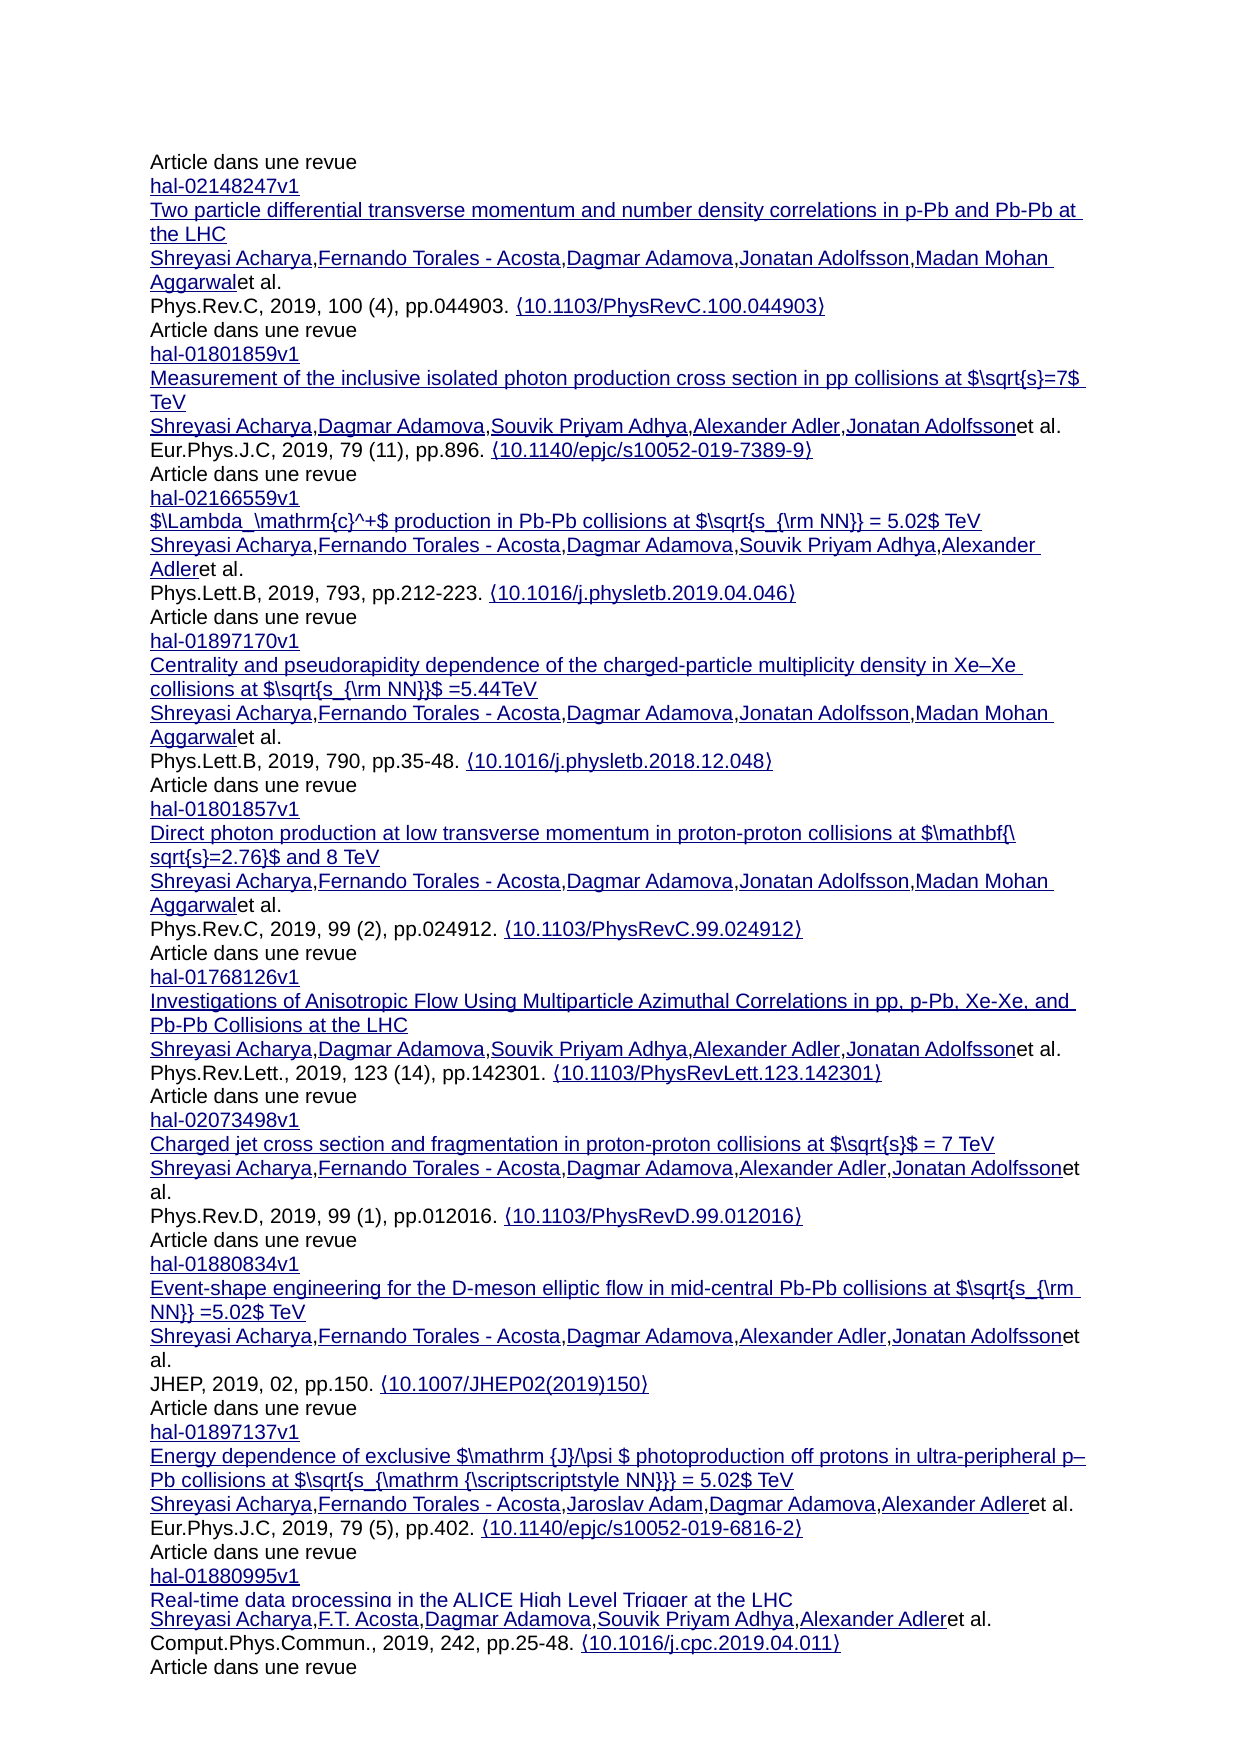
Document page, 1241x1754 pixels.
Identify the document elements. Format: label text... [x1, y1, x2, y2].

table_cell Energy dependence of exclusive $\mathrm {J}/\psi $ photoproduction off protons in ultra-peripheral p–Pb collisions at $\sqrt{s_{\mathrm {\scriptscriptstyle NN}}} = 5.02$ TeV Shreyasi Acharya,Fernando Torales - Acosta,Jaroslav Adam,Dagmar Adamova,Alexander Adleret al. Eur.Phys.J.C, 2019, 79 (5), pp.402. ⟨10.1140/epjc/s10052-019-6816-2⟩ Article dans une revue hal-01880995v1 [150, 1444, 1090, 1587]
table_cell Charged jet cross section and fragmentation in proton-proton collisions at $\sqrt{s}$ = 7 TeV Shreyasi Acharya,Fernando Torales - Acosta,Dagmar Adamova,Alexander Adler,Jonatan Adolfssonet al. Phys.Rev.D, 2019, 99 (1), pp.012016. ⟨10.1103/PhysRevD.99.012016⟩ Article dans une revue hal-01880834v1 [150, 1132, 1090, 1276]
table_cell Centrality and pseudorapidity dependence of the charged-particle multiplicity density in Xe–Xe collisions at $\sqrt{s_{\rm NN}}$ =5.44TeV Shreyasi Acharya,Fernando Torales - Acosta,Dagmar Adamova,Jonatan Adolfsson,Madan Mohan Aggarwalet al. Phys.Lett.B, 2019, 790, pp.35-48. ⟨10.1016/j.physletb.2018.12.048⟩ Article dans une revue hal-01801857v1 [150, 653, 1090, 821]
table_cell Event-shape engineering for the D-meson elliptic flow in mid-central Pb-Pb collisions at $\sqrt{s_{\rm NN}} =5.02$ TeV Shreyasi Acharya,Fernando Torales - Acosta,Dagmar Adamova,Alexander Adler,Jonatan Adolfssonet al. JHEP, 2019, 02, pp.150. ⟨10.1007/JHEP02(2019)150⟩ Article dans une revue hal-01897137v1 [150, 1276, 1090, 1444]
table_cell Measurement of the inclusive isolated photon production cross section in pp collisions at $\sqrt{s}=7$ TeV Shreyasi Acharya,Dagmar Adamova,Souvik Priyam Adhya,Alexander Adler,Jonatan Adolfssonet al. Eur.Phys.J.C, 2019, 79 (11), pp.896. ⟨10.1140/epjc/s10052-019-7389-9⟩ Article dans une revue hal-02166559v1 [150, 366, 1090, 509]
table_cell Two particle differential transverse momentum and number density correlations in p-Pb and Pb-Pb at the LHC Shreyasi Acharya,Fernando Torales - Acosta,Dagmar Adamova,Jonatan Adolfsson,Madan Mohan Aggarwalet al. Phys.Rev.C, 2019, 100 (4), pp.044903. ⟨10.1103/PhysRevC.100.044903⟩ Article dans une revue hal-01801859v1 [150, 198, 1090, 366]
table_cell Direct photon production at low transverse momentum in proton-proton collisions at $\mathbf{\sqrt{s}=2.76}$ and 8 TeV Shreyasi Acharya,Fernando Torales - Acosta,Dagmar Adamova,Jonatan Adolfsson,Madan Mohan Aggarwalet al. Phys.Rev.C, 2019, 99 (2), pp.024912. ⟨10.1103/PhysRevC.99.024912⟩ Article dans une revue hal-01768126v1 [150, 821, 1090, 988]
table_cell Investigations of Anisotropic Flow Using Multiparticle Azimuthal Correlations in pp, p-Pb, Xe-Xe, and Pb-Pb Collisions at the LHC Shreyasi Acharya,Dagmar Adamova,Souvik Priyam Adhya,Alexander Adler,Jonatan Adolfssonet al. Phys.Rev.Lett., 2019, 123 (14), pp.142301. ⟨10.1103/PhysRevLett.123.142301⟩ Article dans une revue hal-02073498v1 [150, 989, 1090, 1132]
table_cell Article dans une revue hal-02148247v1 [150, 150, 1090, 198]
table_cell $\Lambda_\mathrm{c}^+$ production in Pb-Pb collisions at $\sqrt{s_{\rm NN}} = 5.02$ TeV Shreyasi Acharya,Fernando Torales - Acosta,Dagmar Adamova,Souvik Priyam Adhya,Alexander Adleret al. Phys.Lett.B, 2019, 793, pp.212-223. ⟨10.1016/j.physletb.2019.04.046⟩ Article dans une revue hal-01897170v1 [150, 509, 1090, 653]
table_cell Real-time data processing in the ALICE High Level Trigger at the LHC Shreyasi Acharya,F.T. Acosta,Dagmar Adamova,Souvik Priyam Adhya,Alexander Adleret al. Comput.Phys.Commun., 2019, 242, pp.25-48. ⟨10.1016/j.cpc.2019.04.011⟩ Article dans une revue [150, 1588, 1090, 1679]
